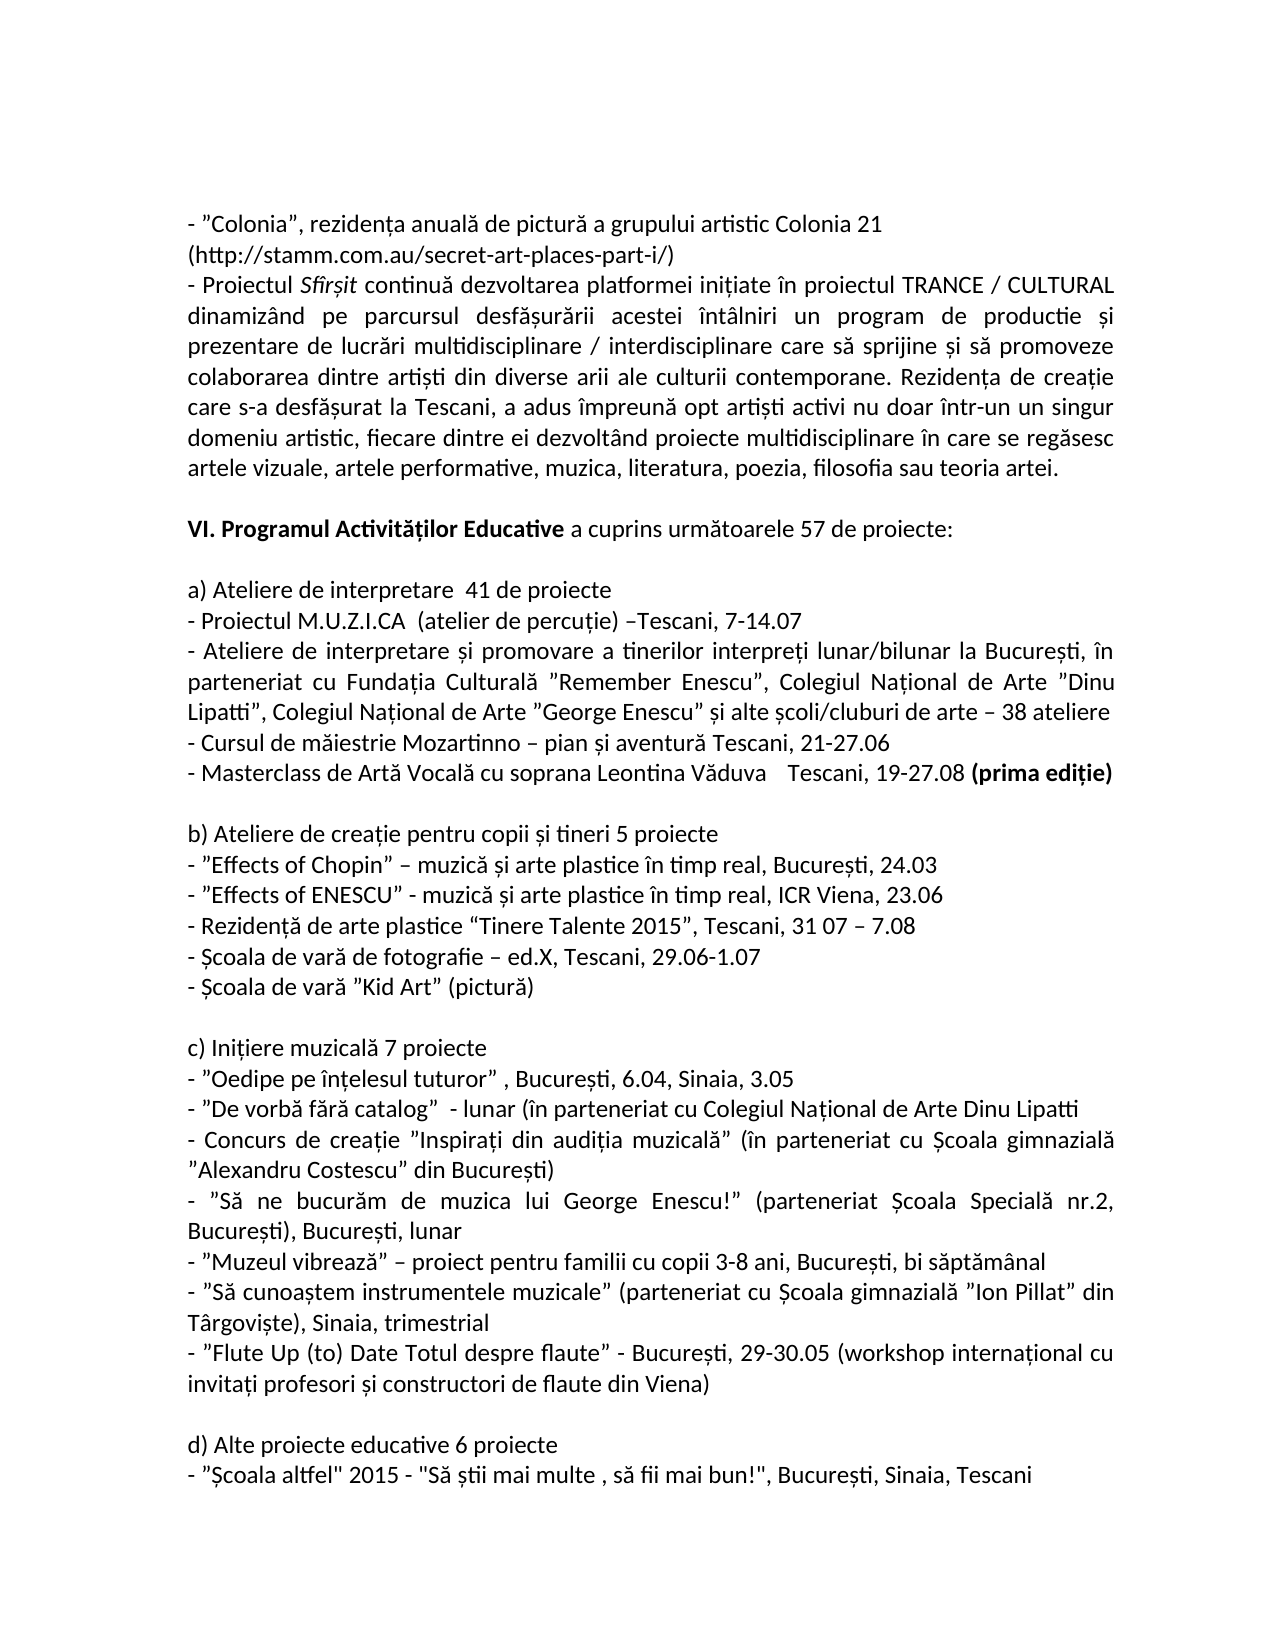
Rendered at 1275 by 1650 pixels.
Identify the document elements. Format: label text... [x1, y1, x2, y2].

text - ”Flute Up (to) Date Totul despre flaute” - București, 29-30.05 (workshop internațional cu invitați profesori și constructori de flaute din Viena) [187, 1337, 1116, 1398]
text c) Inițiere muzicală 7 proiecte [187, 1032, 1116, 1063]
text a) Ateliere de interpretare 41 de proiecte [187, 574, 1116, 605]
text (http://stamm.com.au/secret-art-places-part-i/) [187, 239, 1116, 269]
text - ”De vorbă fără catalog” - lunar (în parteneriat cu Colegiul Naţional de Arte Dinu Lipatti [187, 1093, 1116, 1124]
text - ”Effects of ENESCU” - muzică și arte plastice în timp real, ICR Viena, 23.06 [187, 880, 1116, 910]
text - Concurs de creaţie ”Inspiraţi din audiţia muzicală” (în parteneriat cu Şcoala gimnazială ”Alexandru Costescu” din Bucureşti) [187, 1124, 1116, 1185]
text - Proiectul Sfîrșit continuă dezvoltarea platformei inițiate în proiectul TRANCE / CULTURAL dinamizând pe parcursul desfășurării acestei întâlniri un program de productie și prezentare de lucrări multidisciplinare / interdisciplinare care să sprijine și să promoveze colaborarea dintre artiști din diverse arii ale culturii contemporane. Rezidența de creație care s-a desfășurat la Tescani, a adus împreună opt artiști activi nu doar într-un un singur domeniu artistic, fiecare dintre ei dezvoltând proiecte multidisciplinare în care se regăsesc artele vizuale, artele performative, muzica, literatura, poezia, filosofia sau teoria artei. [187, 269, 1116, 483]
text d) Alte proiecte educative 6 proiecte [187, 1429, 1116, 1459]
text - Masterclass de Artă Vocală cu soprana Leontina Văduva Tescani, 19-27.08 (prima ediție) [187, 758, 1116, 788]
text - ”Să ne bucurăm de muzica lui George Enescu!” (parteneriat Școala Specială nr.2, București), București, lunar [187, 1185, 1116, 1246]
text b) Ateliere de creație pentru copii și tineri 5 proiecte [187, 819, 1116, 849]
text - Școala de vară de fotografie – ed.X, Tescani, 29.06-1.07 [187, 941, 1116, 971]
text - ”Oedipe pe înțelesul tuturor” , București, 6.04, Sinaia, 3.05 [187, 1063, 1116, 1093]
text - ”Muzeul vibrează” – proiect pentru familii cu copii 3-8 ani, București, bi săptămânal [187, 1246, 1116, 1276]
text - ”Şcoala altfel" 2015 - "Să ştii mai multe , să fii mai bun!", București, Sinaia, Tescani [187, 1459, 1116, 1490]
text VI. Programul Activităţilor Educative a cuprins următoarele 57 de proiecte: [187, 513, 1116, 544]
text - Școala de vară ”Kid Art” (pictură) [187, 971, 1116, 1002]
text - ”Colonia”, rezidența anuală de pictură a grupului artistic Colonia 21 [187, 208, 1116, 239]
text - Proiectul M.U.Z.I.CA (atelier de percuţie) –Tescani, 7-14.07 [187, 605, 1116, 636]
text - Ateliere de interpretare și promovare a tinerilor interpreți lunar/bilunar la București, în parteneriat cu Fundaţia Culturală ”Remember Enescu”, Colegiul Naţional de Arte ”Dinu Lipatti”, Colegiul Naţional de Arte ”George Enescu” și alte școli/cluburi de arte – 38 ateliere [187, 636, 1116, 727]
text - ”Să cunoaștem instrumentele muzicale” (parteneriat cu Şcoala gimnazială ”Ion Pillat” din Târgoviște), Sinaia, trimestrial [187, 1276, 1116, 1337]
text - Rezidență de arte plastice “Tinere Talente 2015”, Tescani, 31 07 – 7.08 [187, 910, 1116, 941]
text - Cursul de măiestrie Mozartinno – pian şi aventură Tescani, 21-27.06 [187, 727, 1116, 758]
text - ”Effects of Chopin” – muzică și arte plastice în timp real, București, 24.03 [187, 849, 1116, 880]
